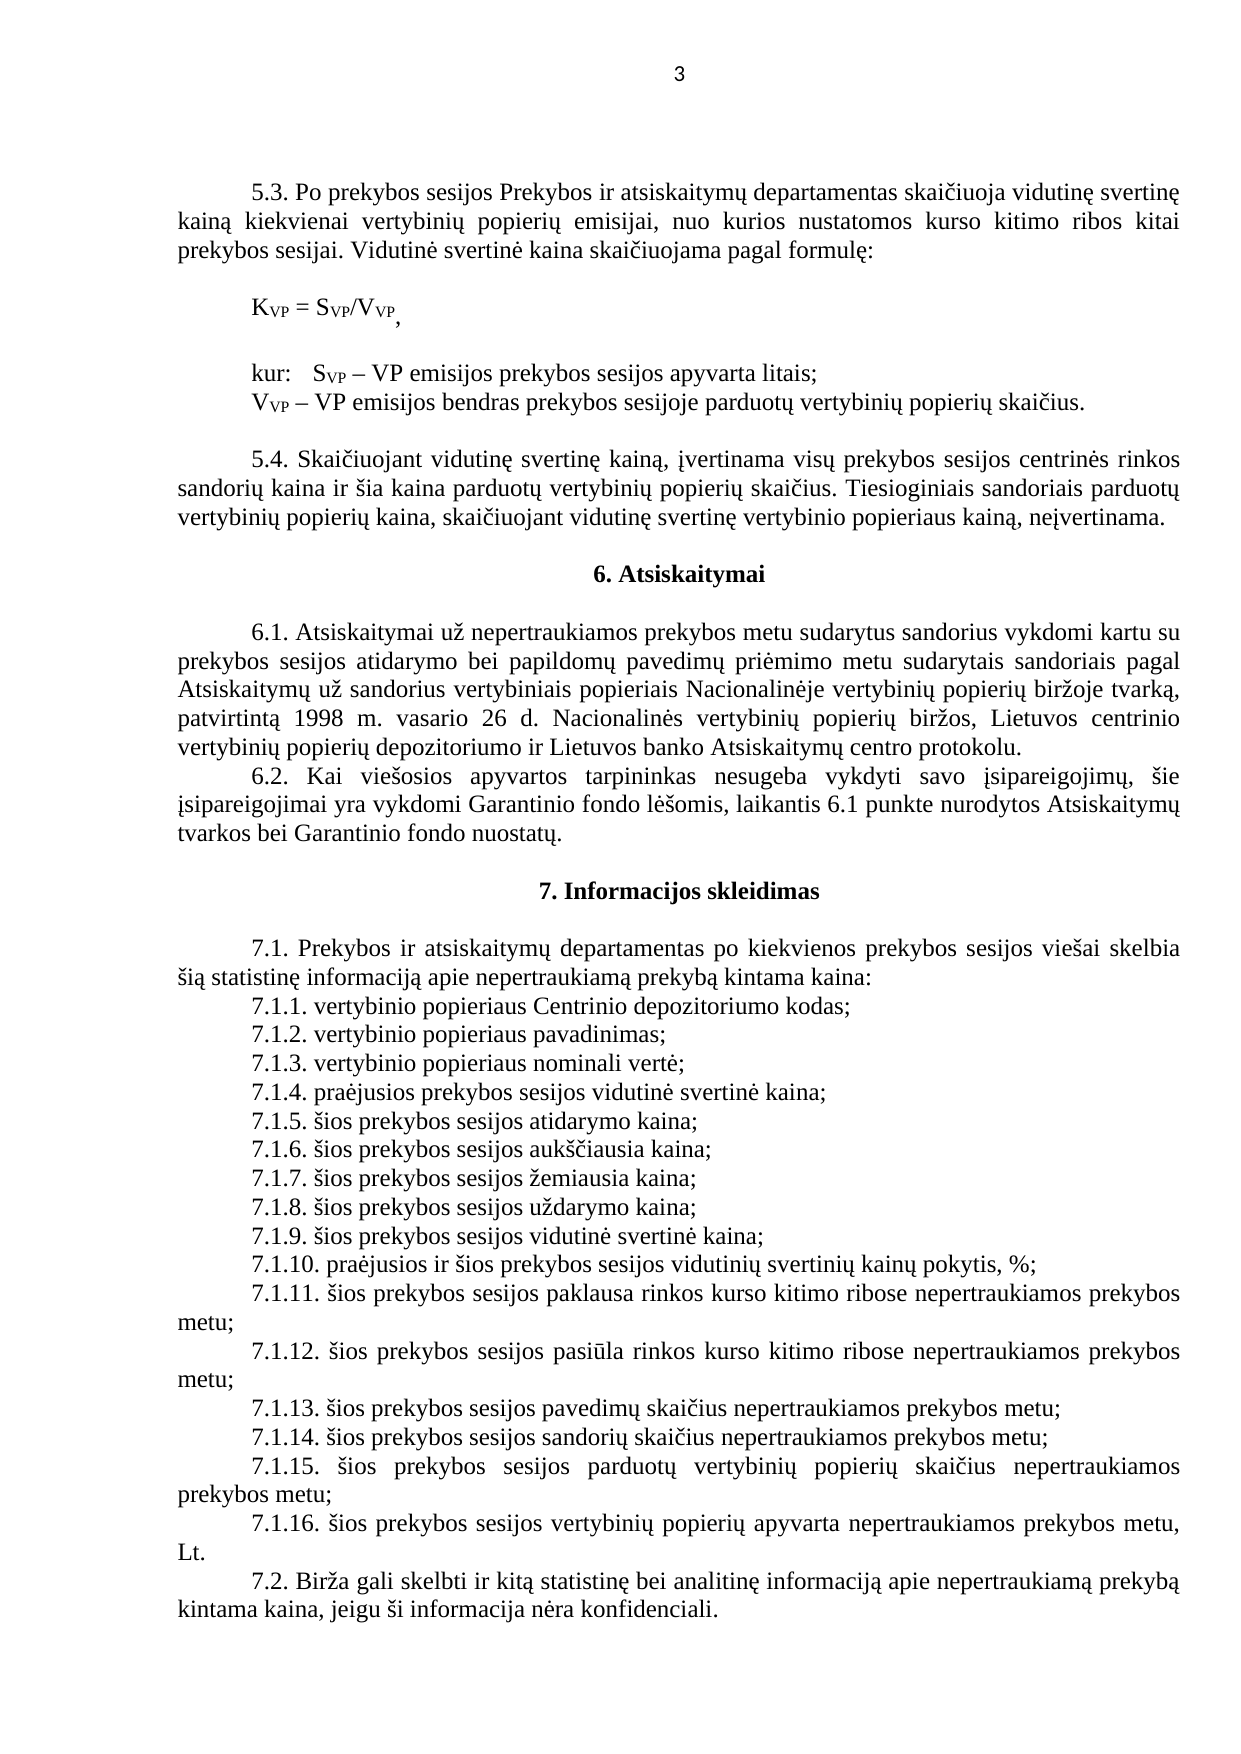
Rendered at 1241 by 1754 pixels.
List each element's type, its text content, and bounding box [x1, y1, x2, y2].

text 7.1.14. šios prekybos sesijos sandorių skaičius nepertraukiamos prekybos metu; [177, 1422, 1181, 1451]
text 7.1.5. šios prekybos sesijos atidarymo kaina; [177, 1106, 1181, 1134]
text 7.1.11. šios prekybos sesijos paklausa rinkos kurso kitimo ribose nepertraukiamos prekybos metu; [177, 1278, 1181, 1336]
text kur: SVP – VP emisijos prekybos sesijos apyvarta litais; [177, 358, 1181, 387]
text 7.1.10. praėjusios ir šios prekybos sesijos vidutinių svertinių kainų pokytis, %; [177, 1249, 1181, 1278]
text KVP = SVP/VVP, [177, 292, 1181, 329]
text 7.1.4. praėjusios prekybos sesijos vidutinė svertinė kaina; [177, 1077, 1181, 1106]
text 7.1.16. šios prekybos sesijos vertybinių popierių apyvarta nepertraukiamos prekybos metu, Lt. [177, 1508, 1181, 1566]
text 7.1.3. vertybinio popieriaus nominali vertė; [177, 1048, 1181, 1077]
text 6. Atsiskaitymai [177, 559, 1181, 588]
text 7.1.2. vertybinio popieriaus pavadinimas; [177, 1019, 1181, 1048]
text 7.2. Birža gali skelbti ir kitą statistinę bei analitinę informaciją apie nepertraukiamą prekybą kintama kaina, jeigu ši informacija nėra konfidenciali. [177, 1566, 1181, 1623]
text 6.1. Atsiskaitymai už nepertraukiamos prekybos metu sudarytus sandorius vykdomi kartu su prekybos sesijos atidarymo bei papildomų pavedimų priėmimo metu sudarytais sandoriais pagal Atsiskaitymų už sandorius vertybiniais popieriais Nacionalinėje vertybinių popierių biržoje tvarką, patvirtintą 1998 m. vasario 26 d. Nacionalinės vertybinių popierių biržos, Lietuvos centrinio vertybinių popierių depozitoriumo ir Lietuvos banko Atsiskaitymų centro protokolu. [177, 617, 1181, 761]
text 7. Informacijos skleidimas [177, 876, 1181, 904]
text 7.1.8. šios prekybos sesijos uždarymo kaina; [177, 1192, 1181, 1221]
text 7.1.6. šios prekybos sesijos aukščiausia kaina; [177, 1134, 1181, 1163]
text 7.1. Prekybos ir atsiskaitymų departamentas po kiekvienos prekybos sesijos viešai skelbia šią statistinę informaciją apie nepertraukiamą prekybą kintama kaina: [177, 933, 1181, 991]
text 7.1.15. šios prekybos sesijos parduotų vertybinių popierių skaičius nepertraukiamos prekybos metu; [177, 1451, 1181, 1508]
text 7.1.12. šios prekybos sesijos pasiūla rinkos kurso kitimo ribose nepertraukiamos prekybos metu; [177, 1336, 1181, 1393]
text VVP – VP emisijos bendras prekybos sesijoje parduotų vertybinių popierių skaičius. [177, 387, 1181, 416]
text 5.4. Skaičiuojant vidutinę svertinę kainą, įvertinama visų prekybos sesijos centrinės rinkos sandorių kaina ir šia kaina parduotų vertybinių popierių skaičius. Tiesioginiais sandoriais parduotų vertybinių popierių kaina, skaičiuojant vidutinę svertinę vertybinio popieriaus kainą, neįvertinama. [177, 444, 1181, 531]
text 7.1.13. šios prekybos sesijos pavedimų skaičius nepertraukiamos prekybos metu; [177, 1393, 1181, 1422]
text 5.3. Po prekybos sesijos Prekybos ir atsiskaitymų departamentas skaičiuoja vidutinę svertinę kainą kiekvienai vertybinių popierių emisijai, nuo kurios nustatomos kurso kitimo ribos kitai prekybos sesijai. Vidutinė svertinė kaina skaičiuojama pagal formulę: [177, 177, 1181, 263]
text 7.1.9. šios prekybos sesijos vidutinė svertinė kaina; [177, 1221, 1181, 1249]
text 7.1.7. šios prekybos sesijos žemiausia kaina; [177, 1163, 1181, 1192]
text 7.1.1. vertybinio popieriaus Centrinio depozitoriumo kodas; [177, 991, 1181, 1019]
text 6.2. Kai viešosios apyvartos tarpininkas nesugeba vykdyti savo įsipareigojimų, šie įsipareigojimai yra vykdomi Garantinio fondo lėšomis, laikantis 6.1 punkte nurodytos Atsiskaitymų tvarkos bei Garantinio fondo nuostatų. [177, 761, 1181, 847]
